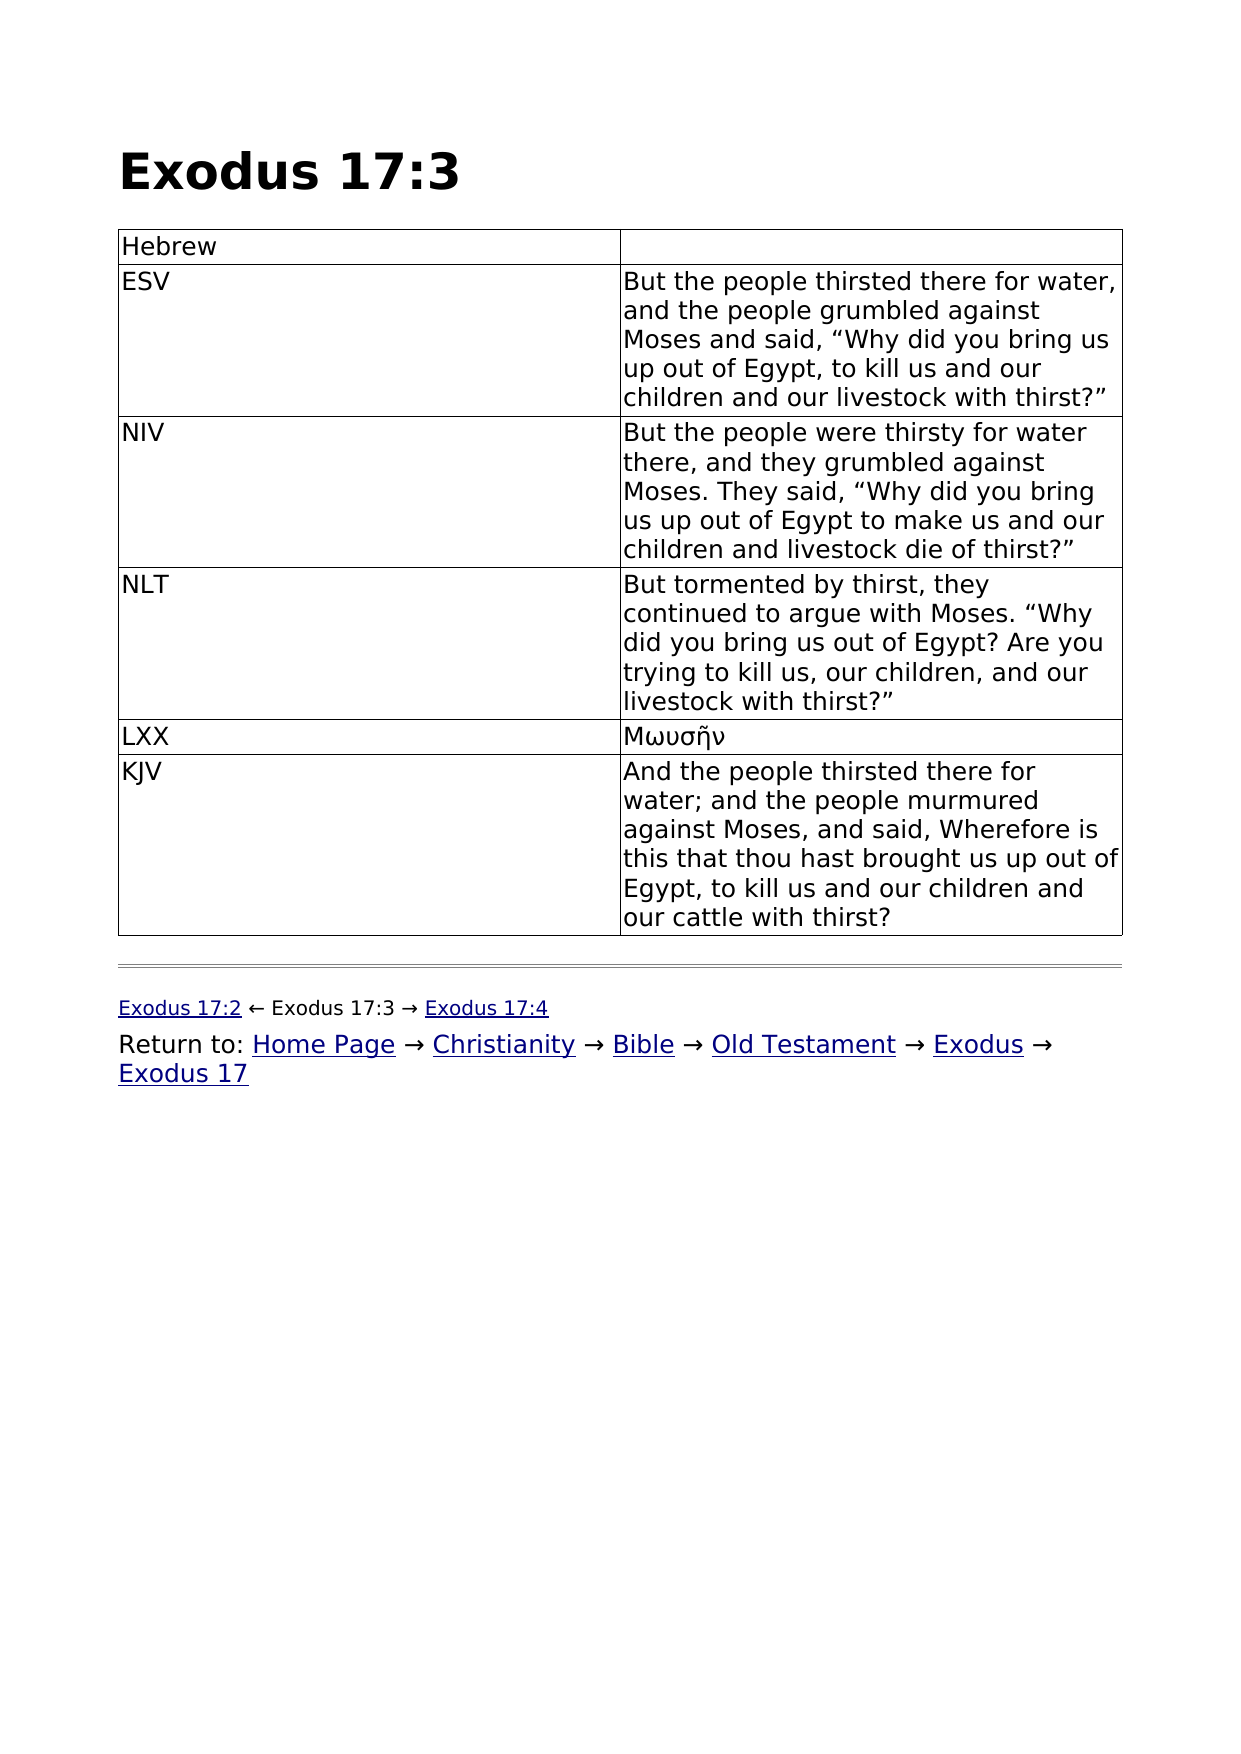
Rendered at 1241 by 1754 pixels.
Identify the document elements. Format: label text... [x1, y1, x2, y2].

table_cell NIV [119, 417, 620, 567]
table_cell ESV [119, 265, 620, 416]
table_cell NLT [119, 568, 620, 719]
table_cell But the people were thirsty for water there, and they grumbled against Moses. They said, “Why did you bring us up out of Egypt to make us and our children and livestock die of thirst?” [621, 417, 1122, 567]
text Return to: Home Page → Christianity → Bible → Old Testament → Exodus → Exodus 17 [118, 1030, 1122, 1089]
table_cell KJV [119, 755, 620, 935]
subtitle Exodus 17:3 [118, 143, 1122, 201]
table_header Hebrew [119, 230, 620, 264]
table_header [621, 230, 1122, 264]
text Exodus 17:2 ← Exodus 17:3 → Exodus 17:4 [118, 996, 1122, 1030]
table_cell But tormented by thirst, they continued to argue with Moses. “Why did you bring us out of Egypt? Are you trying to kill us, our children, and our livestock with thirst?” [621, 568, 1122, 719]
table_cell But the people thirsted there for water, and the people grumbled against Moses and said, “Why did you bring us up out of Egypt, to kill us and our children and our livestock with thirst?” [621, 265, 1122, 416]
table_cell And the people thirsted there for water; and the people murmured against Moses, and said, Wherefore is this that thou hast brought us up out of Egypt, to kill us and our children and our cattle with thirst? [621, 755, 1122, 935]
table_cell Μωυσῆν [621, 720, 1122, 754]
table_cell LXX [119, 720, 620, 754]
